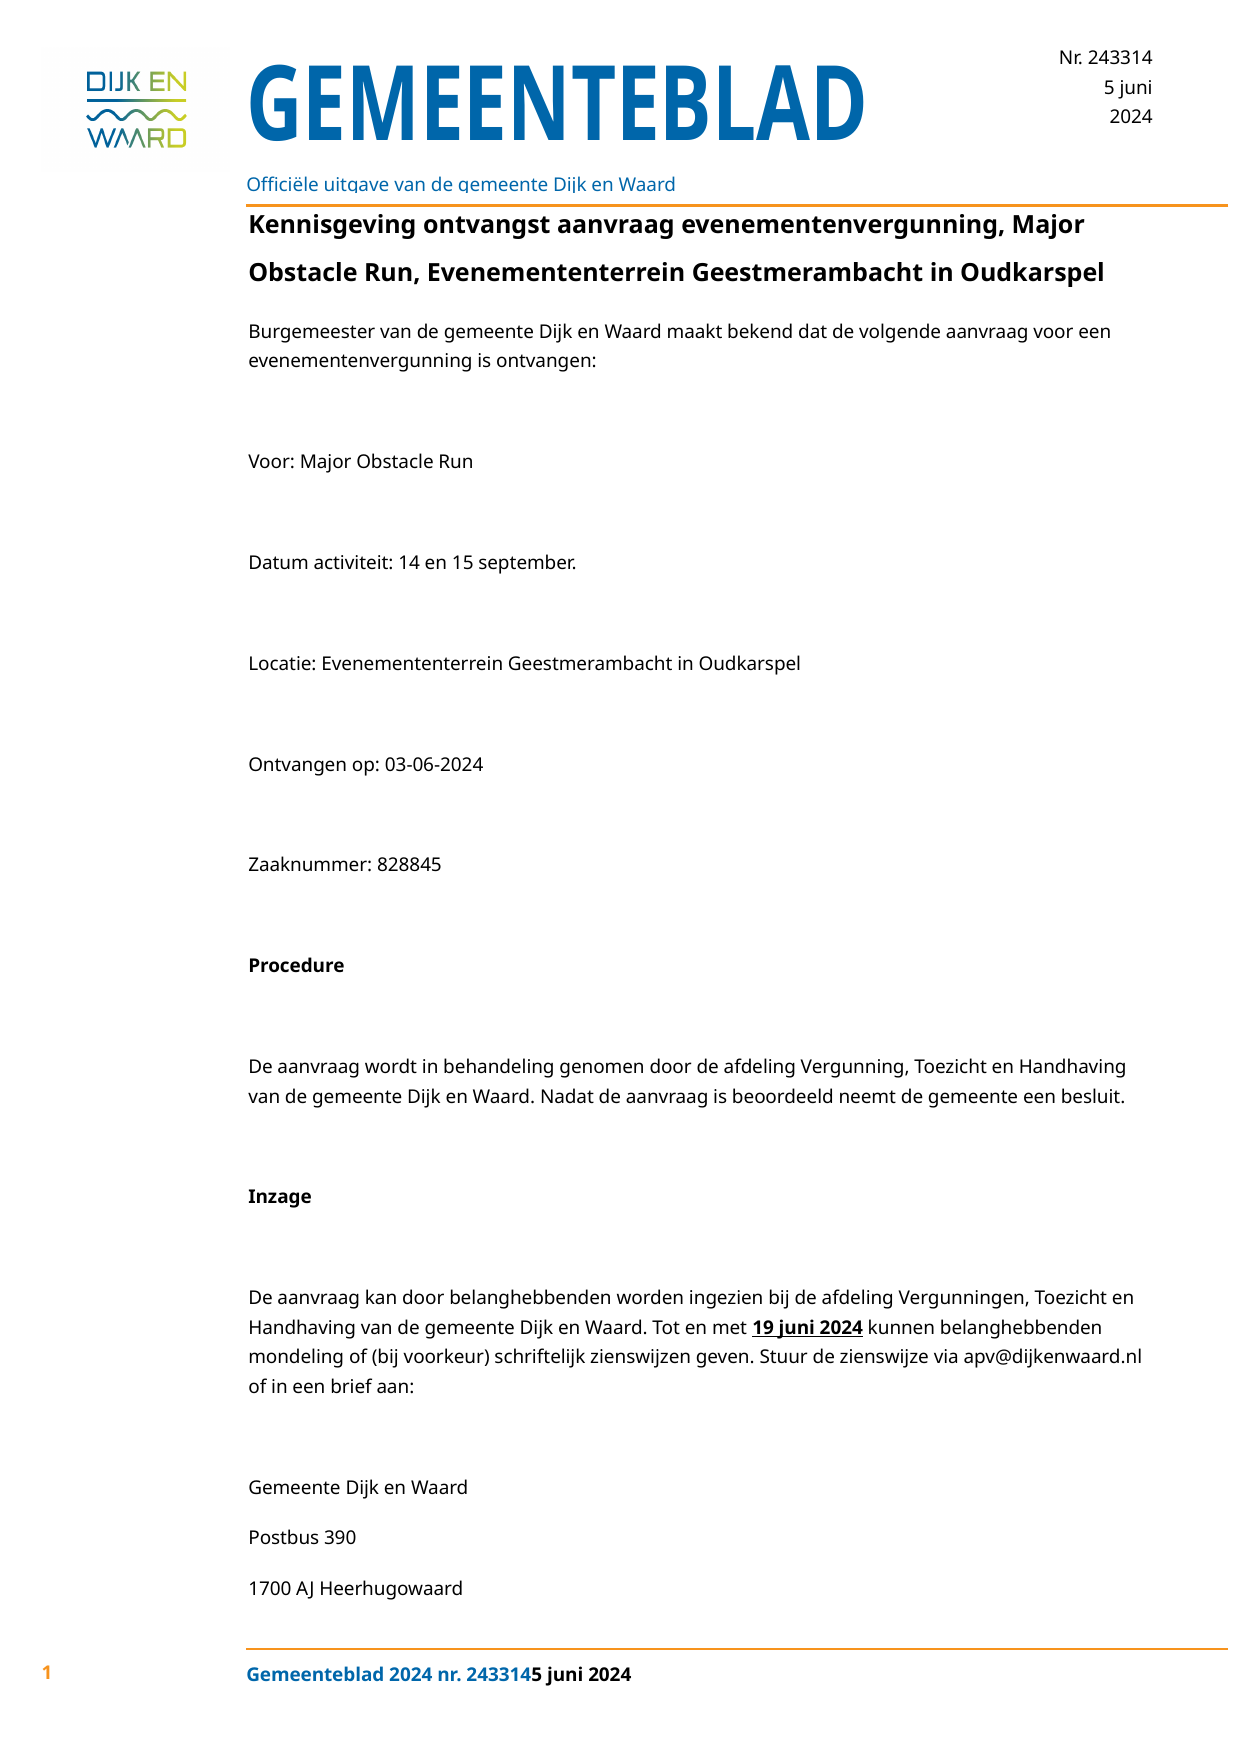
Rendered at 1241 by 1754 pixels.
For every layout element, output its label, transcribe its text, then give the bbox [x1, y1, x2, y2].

text Burgemeester van de gemeente Dijk en Waard maakt bekend dat de volgende aanvraag voor een evenementenvergunning is ontvangen: [248, 318, 1152, 373]
text 1700 AJ Heerhugowaard [248, 1575, 1152, 1601]
text Inzage [248, 1184, 1152, 1209]
text Gemeente Dijk en Waard [248, 1474, 1152, 1500]
text De aanvraag wordt in behandeling genomen door de afdeling Vergunning, Toezicht en Handhaving van de gemeente Dijk en Waard. Nadat de aanvraag is beoordeeld neemt de gemeente een besluit. [248, 1053, 1152, 1109]
text Voor: Major Obstacle Run [248, 448, 1152, 474]
text Kennisgeving ontvangst aanvraag evenementenvergunning, Major Obstacle Run, Evenemententerrein Geestmerambacht in Oudkarspel [248, 207, 1152, 288]
text De aanvraag kan door belanghebbenden worden ingezien bij de afdeling Vergunningen, Toezicht en Handhaving van de gemeente Dijk en Waard. Tot en met 19 juni 2024 kunnen belanghebbenden mondeling of (bij voorkeur) schriftelijk zienswijzen geven. Stuur de zienswijze via apv@dijkenwaard.nl of in een brief aan: [248, 1284, 1152, 1399]
text Procedure [248, 952, 1152, 978]
text Postbus 390 [248, 1524, 1152, 1550]
text Zaaknummer: 828845 [248, 852, 1152, 877]
picture [41, 47, 231, 172]
text Datum activiteit: 14 en 15 september. [248, 549, 1152, 575]
text Locatie: Evenemententerrein Geestmerambacht in Oudkarspel [248, 650, 1152, 676]
text Ontvangen op: 03-06-2024 [248, 751, 1152, 777]
